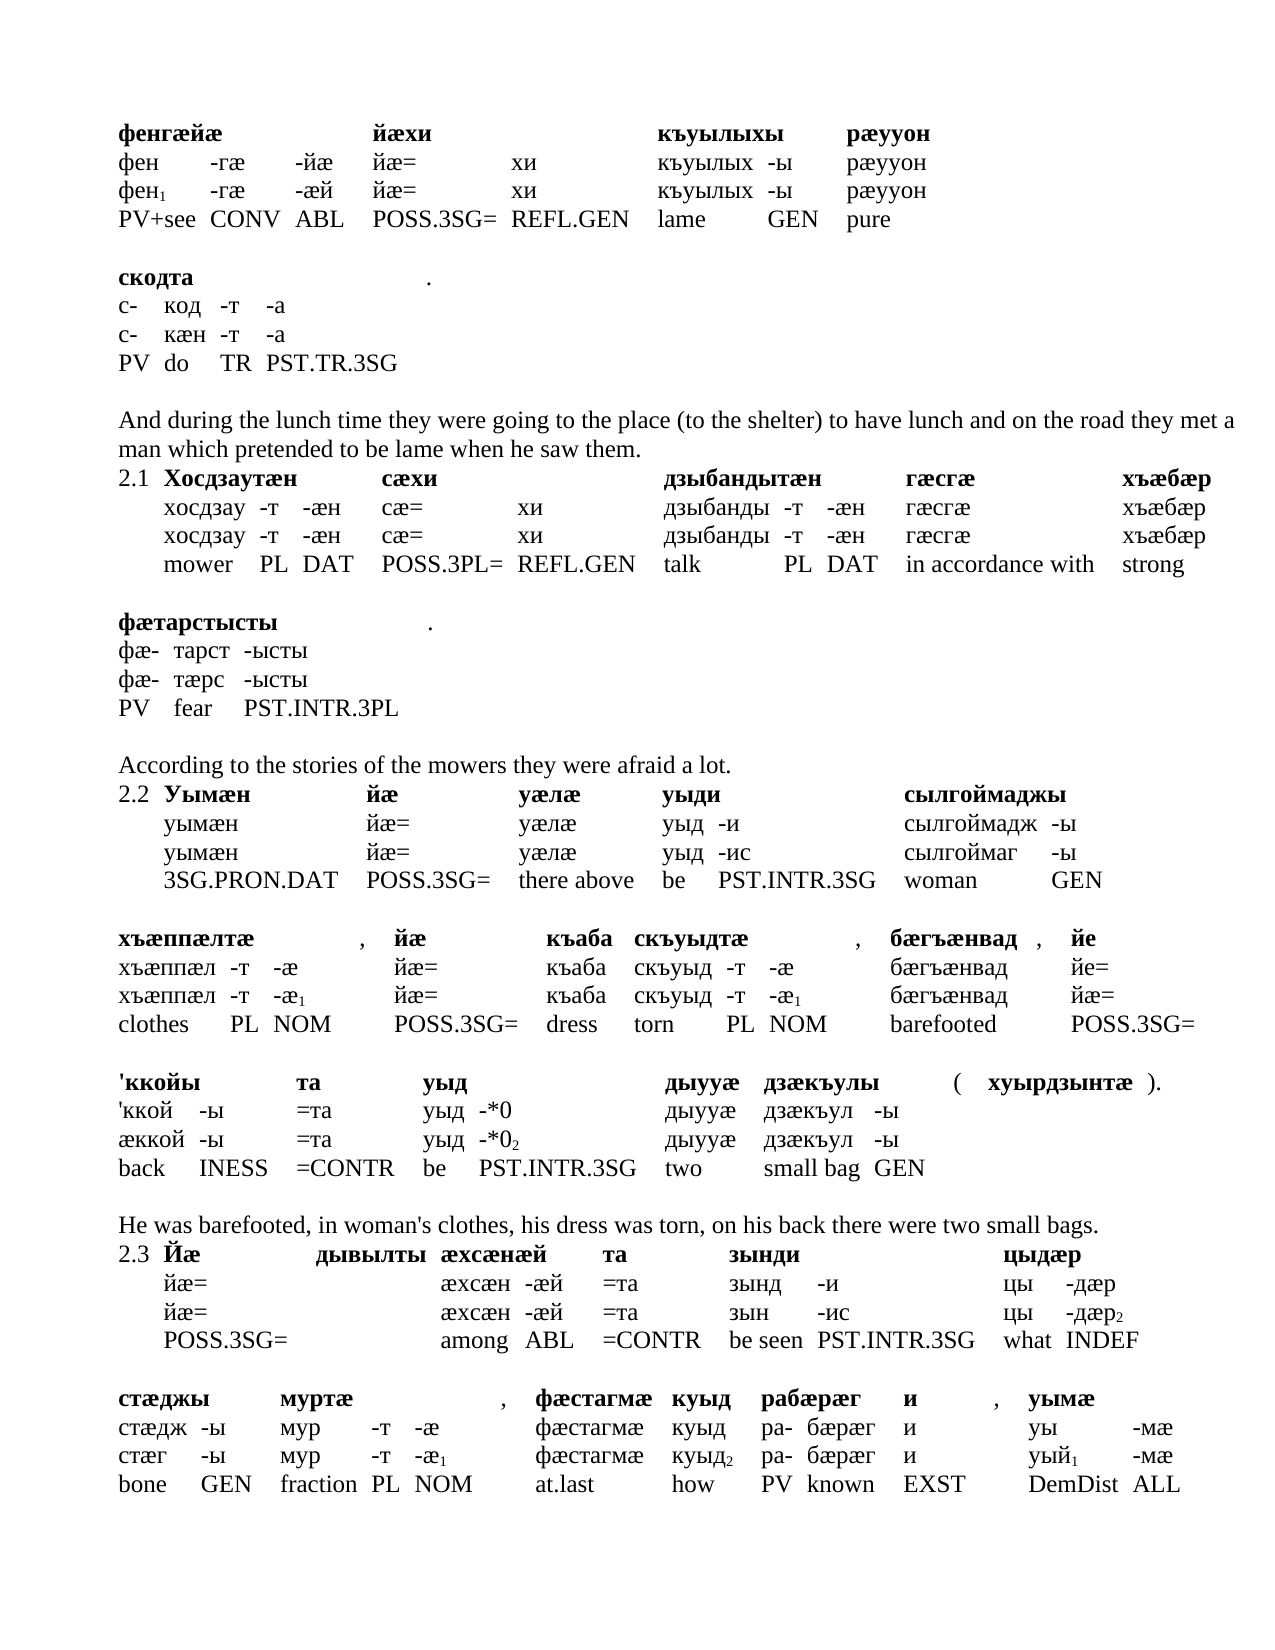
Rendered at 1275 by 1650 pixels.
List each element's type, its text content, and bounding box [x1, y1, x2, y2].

text bone [118, 1469, 187, 1498]
text уыд [423, 1124, 465, 1153]
text be seen [729, 1326, 803, 1354]
text зынди [729, 1239, 989, 1268]
text GEN [767, 204, 819, 233]
text TR [220, 348, 252, 377]
text -æй [524, 1268, 575, 1297]
text PST.INTR.3PL [244, 693, 399, 722]
text уыд [662, 808, 704, 837]
text -æ1 [273, 981, 331, 1009]
text back [118, 1153, 185, 1182]
text -дæр2 [1066, 1297, 1139, 1326]
text -ы [874, 1096, 925, 1124]
text йæ= [394, 981, 518, 1009]
text -æн [827, 492, 878, 521]
text æхсæн [440, 1268, 511, 1297]
text -т [371, 1441, 401, 1469]
text рабæрæг [761, 1383, 889, 1412]
text known [807, 1469, 876, 1498]
text ). [1147, 1067, 1168, 1096]
text -т [230, 952, 259, 981]
text уыд [423, 1067, 651, 1096]
text уымæ [1028, 1383, 1195, 1412]
text DAT [302, 549, 354, 578]
text йæ= [366, 808, 491, 837]
text хуырдзынтæ [988, 1067, 1133, 1096]
text хъæбæр [1122, 463, 1220, 492]
text =CONTR [602, 1326, 701, 1354]
text GEN [874, 1153, 925, 1182]
text , [855, 923, 876, 952]
text фенгæйæ [118, 118, 359, 147]
text -æн [827, 521, 878, 549]
text скъуыд [634, 981, 712, 1009]
text -гæ [210, 176, 281, 204]
text код [164, 291, 206, 319]
text бæгъæнвад [890, 923, 1022, 952]
text torn [634, 1009, 712, 1038]
text -дæр [1066, 1268, 1139, 1297]
text -æй [295, 176, 345, 204]
text -мæ [1132, 1412, 1181, 1441]
text clothes [118, 1009, 216, 1038]
text PV+see [118, 204, 196, 233]
text -т [220, 319, 252, 348]
text уы [1028, 1412, 1118, 1441]
text хъæбæр [1122, 492, 1206, 521]
text EXST [903, 1469, 966, 1498]
text two [665, 1153, 736, 1182]
text рæууон [846, 118, 940, 147]
text POSS.3SG= [372, 204, 497, 233]
text -ы [1051, 808, 1103, 837]
text уымæн [163, 808, 338, 837]
text с- [118, 319, 150, 348]
text do [164, 348, 206, 377]
text DAT [827, 549, 878, 578]
text та [602, 1239, 715, 1268]
text NOM [273, 1009, 331, 1038]
text , [359, 923, 380, 952]
text ра- [761, 1441, 793, 1469]
text mower [163, 549, 246, 578]
text къаба [546, 923, 620, 952]
text цы [1003, 1268, 1052, 1297]
text дзыбандытæн [663, 463, 892, 492]
text муртæ [280, 1383, 487, 1412]
text be [423, 1153, 465, 1182]
text PL [230, 1009, 259, 1038]
text DemDist [1028, 1469, 1118, 1498]
text сæ= [381, 521, 503, 549]
text сæ= [381, 492, 503, 521]
text -æ [414, 1412, 473, 1441]
text PL [259, 549, 289, 578]
text Уымæн [163, 779, 352, 808]
text INDEF [1066, 1326, 1139, 1354]
text =та [602, 1297, 701, 1326]
text woman [904, 866, 1037, 894]
text barefooted [890, 1009, 1008, 1038]
text йæхи [372, 118, 643, 147]
text . [426, 262, 447, 291]
text хи [517, 492, 636, 521]
text куыд [672, 1412, 733, 1441]
text NOM [414, 1469, 473, 1498]
text дзæкъулы [764, 1067, 939, 1096]
text -а [266, 319, 398, 348]
text йæ [394, 923, 532, 952]
text къуылых [657, 147, 753, 176]
text фæстагмæ [535, 1412, 644, 1441]
text хъæппæлтæ [118, 923, 345, 952]
text уый1 [1028, 1441, 1118, 1469]
text -т [371, 1412, 401, 1441]
text дзыбанды [663, 521, 770, 549]
text тарст [173, 636, 230, 664]
text рæууон [846, 147, 927, 176]
text стæджы [118, 1383, 266, 1412]
text бæрæг [807, 1441, 876, 1469]
text дывылты [316, 1239, 427, 1268]
text йæ= [1071, 981, 1195, 1009]
text кæн [164, 319, 206, 348]
text бæгъæнвад [890, 981, 1008, 1009]
text -ы [201, 1412, 252, 1441]
text и [903, 1441, 966, 1469]
text REFL.GEN [517, 549, 636, 578]
text According to the stories of the mowers they were afraid a lot. [118, 751, 1249, 779]
text уыди [662, 779, 890, 808]
text дзыбанды [663, 492, 770, 521]
text фæ- [118, 664, 159, 693]
text -æ1 [769, 981, 827, 1009]
text гæсгæ [906, 521, 1094, 549]
text уæлæ [518, 837, 634, 866]
text фæстагмæ [535, 1441, 644, 1469]
text -т [726, 981, 755, 1009]
text PST.TR.3SG [266, 348, 398, 377]
text REFL.GEN [511, 204, 630, 233]
text æхсæн [440, 1297, 511, 1326]
text йæ= [163, 1297, 288, 1326]
text ( [953, 1067, 974, 1096]
text уæлæ [518, 779, 648, 808]
text фæтарстысты [118, 607, 413, 636]
text at.last [535, 1469, 644, 1498]
text there above [518, 866, 634, 894]
text хъæппæл [118, 981, 216, 1009]
text PV [118, 693, 159, 722]
text ра- [761, 1412, 793, 1441]
text ALL [1132, 1469, 1181, 1498]
text куыд2 [672, 1441, 733, 1469]
text PV [118, 348, 150, 377]
text pure [846, 204, 927, 233]
text -т [783, 521, 813, 549]
text -т [259, 492, 289, 521]
text -ы [767, 176, 819, 204]
text -æ1 [414, 1441, 473, 1469]
text INESS [199, 1153, 268, 1182]
text 2.1 [118, 463, 149, 492]
text хи [511, 176, 630, 204]
text -*02 [478, 1124, 637, 1153]
text PV [761, 1469, 793, 1498]
text =CONTR [296, 1153, 395, 1182]
text фæ- [118, 636, 159, 664]
text be [662, 866, 704, 894]
text фен [118, 147, 196, 176]
text йæ [366, 779, 504, 808]
text , [500, 1383, 521, 1412]
text дыууæ [665, 1124, 736, 1153]
text зын [729, 1297, 803, 1326]
text NOM [769, 1009, 827, 1038]
text къаба [546, 981, 606, 1009]
text POSS.3SG= [394, 1009, 518, 1038]
text -и [718, 808, 876, 837]
text мур [280, 1441, 357, 1469]
text PL [726, 1009, 755, 1038]
text Йæ [163, 1239, 302, 1268]
text -æ [273, 952, 331, 981]
text among [440, 1326, 511, 1354]
text -ис [817, 1297, 976, 1326]
text strong [1122, 549, 1206, 578]
text talk [663, 549, 770, 578]
text хи [517, 521, 636, 549]
text how [672, 1469, 733, 1498]
text =та [296, 1096, 395, 1124]
text -т [259, 521, 289, 549]
text фæстагмæ [535, 1383, 658, 1412]
text -а [266, 291, 398, 319]
text сылгоймаджы [904, 779, 1117, 808]
text PST.INTR.3SG [817, 1326, 976, 1354]
text -т [230, 981, 259, 1009]
text 2.3 [118, 1239, 149, 1268]
text -ы [199, 1096, 268, 1124]
text йæ= [366, 837, 491, 866]
text -ис [718, 837, 876, 866]
text йе [1071, 923, 1209, 952]
text -мæ [1132, 1441, 1181, 1469]
text CONV [210, 204, 281, 233]
text POSS.3SG= [366, 866, 491, 894]
text йæ= [163, 1268, 288, 1297]
text сæхи [381, 463, 650, 492]
text ABL [295, 204, 345, 233]
text дыууæ [665, 1067, 750, 1096]
text -ы [201, 1441, 252, 1469]
text бæгъæнвад [890, 952, 1008, 981]
text 2.2 [118, 779, 149, 808]
text -*0 [478, 1096, 637, 1124]
text 3SG.PRON.DAT [163, 866, 338, 894]
text -ы [874, 1124, 925, 1153]
text dress [546, 1009, 606, 1038]
text -т [783, 492, 813, 521]
text -ы [767, 147, 819, 176]
text -æ [769, 952, 827, 981]
text куыд [672, 1383, 747, 1412]
text , [993, 1383, 1014, 1412]
text зынд [729, 1268, 803, 1297]
text хъæбæр [1122, 521, 1206, 549]
text -т [220, 291, 252, 319]
text та [296, 1067, 409, 1096]
text къуылых [657, 176, 753, 204]
text =та [296, 1124, 395, 1153]
text дзæкъул [764, 1124, 860, 1153]
text 'ккойы [118, 1067, 282, 1096]
text ABL [524, 1326, 575, 1354]
text -т [726, 952, 755, 981]
text what [1003, 1326, 1052, 1354]
text цы [1003, 1297, 1052, 1326]
text in accordance with [906, 549, 1094, 578]
text 'ккой [118, 1096, 185, 1124]
text бæрæг [807, 1412, 876, 1441]
text -гæ [210, 147, 281, 176]
text PL [783, 549, 813, 578]
text , [1036, 923, 1057, 952]
text и [903, 1412, 966, 1441]
text къуылыхы [657, 118, 833, 147]
text дыууæ [665, 1096, 736, 1124]
text дзæкъул [764, 1096, 860, 1124]
text тæрс [173, 664, 230, 693]
text сылгоймадж [904, 808, 1037, 837]
text уыд [423, 1096, 465, 1124]
text с- [118, 291, 150, 319]
text уымæн [163, 837, 338, 866]
text PL [371, 1469, 401, 1498]
text уыд [662, 837, 704, 866]
text fraction [280, 1469, 357, 1498]
text скодта [118, 262, 412, 291]
text уæлæ [518, 808, 634, 837]
text -ы [199, 1124, 268, 1153]
text йæ= [394, 952, 518, 981]
text сылгоймаг [904, 837, 1037, 866]
text хосдзау [163, 521, 246, 549]
text цыдæр [1003, 1239, 1153, 1268]
text And during the lunch time they were going to the place (to the shelter) to have lunch and on the road they met a man which pretended to be lame when he saw them. [118, 406, 1249, 463]
text скъуыдтæ [634, 923, 841, 952]
text къаба [546, 952, 606, 981]
text -æй [524, 1297, 575, 1326]
text GEN [201, 1469, 252, 1498]
text . [427, 607, 448, 636]
text GEN [1051, 866, 1103, 894]
text PST.INTR.3SG [718, 866, 876, 894]
text йæ= [372, 147, 497, 176]
text хъæппæл [118, 952, 216, 981]
text йе= [1071, 952, 1195, 981]
text -и [817, 1268, 976, 1297]
text рæууон [846, 176, 927, 204]
text small bag [764, 1153, 860, 1182]
text гæсгæ [906, 492, 1094, 521]
text =та [602, 1268, 701, 1297]
text стæг [118, 1441, 187, 1469]
text -æн [302, 521, 354, 549]
text PST.INTR.3SG [478, 1153, 637, 1182]
text Хосдзаутæн [163, 463, 368, 492]
text -ысты [244, 636, 399, 664]
text fear [173, 693, 230, 722]
text хи [511, 147, 630, 176]
text -æн [302, 492, 354, 521]
text -ысты [244, 664, 399, 693]
text POSS.3PL= [381, 549, 503, 578]
text фен1 [118, 176, 196, 204]
text He was barefooted, in woman's clothes, his dress was torn, on his back there were two small bags. [118, 1211, 1249, 1239]
text и [903, 1383, 979, 1412]
text скъуыд [634, 952, 712, 981]
text мур [280, 1412, 357, 1441]
text æхсæнæй [440, 1239, 588, 1268]
text стæдж [118, 1412, 187, 1441]
text -ы [1051, 837, 1103, 866]
text -йæ [295, 147, 345, 176]
text гæсгæ [906, 463, 1108, 492]
text хосдзау [163, 492, 246, 521]
text lame [657, 204, 753, 233]
text æккой [118, 1124, 185, 1153]
text POSS.3SG= [1071, 1009, 1195, 1038]
text POSS.3SG= [163, 1326, 288, 1354]
text йæ= [372, 176, 497, 204]
